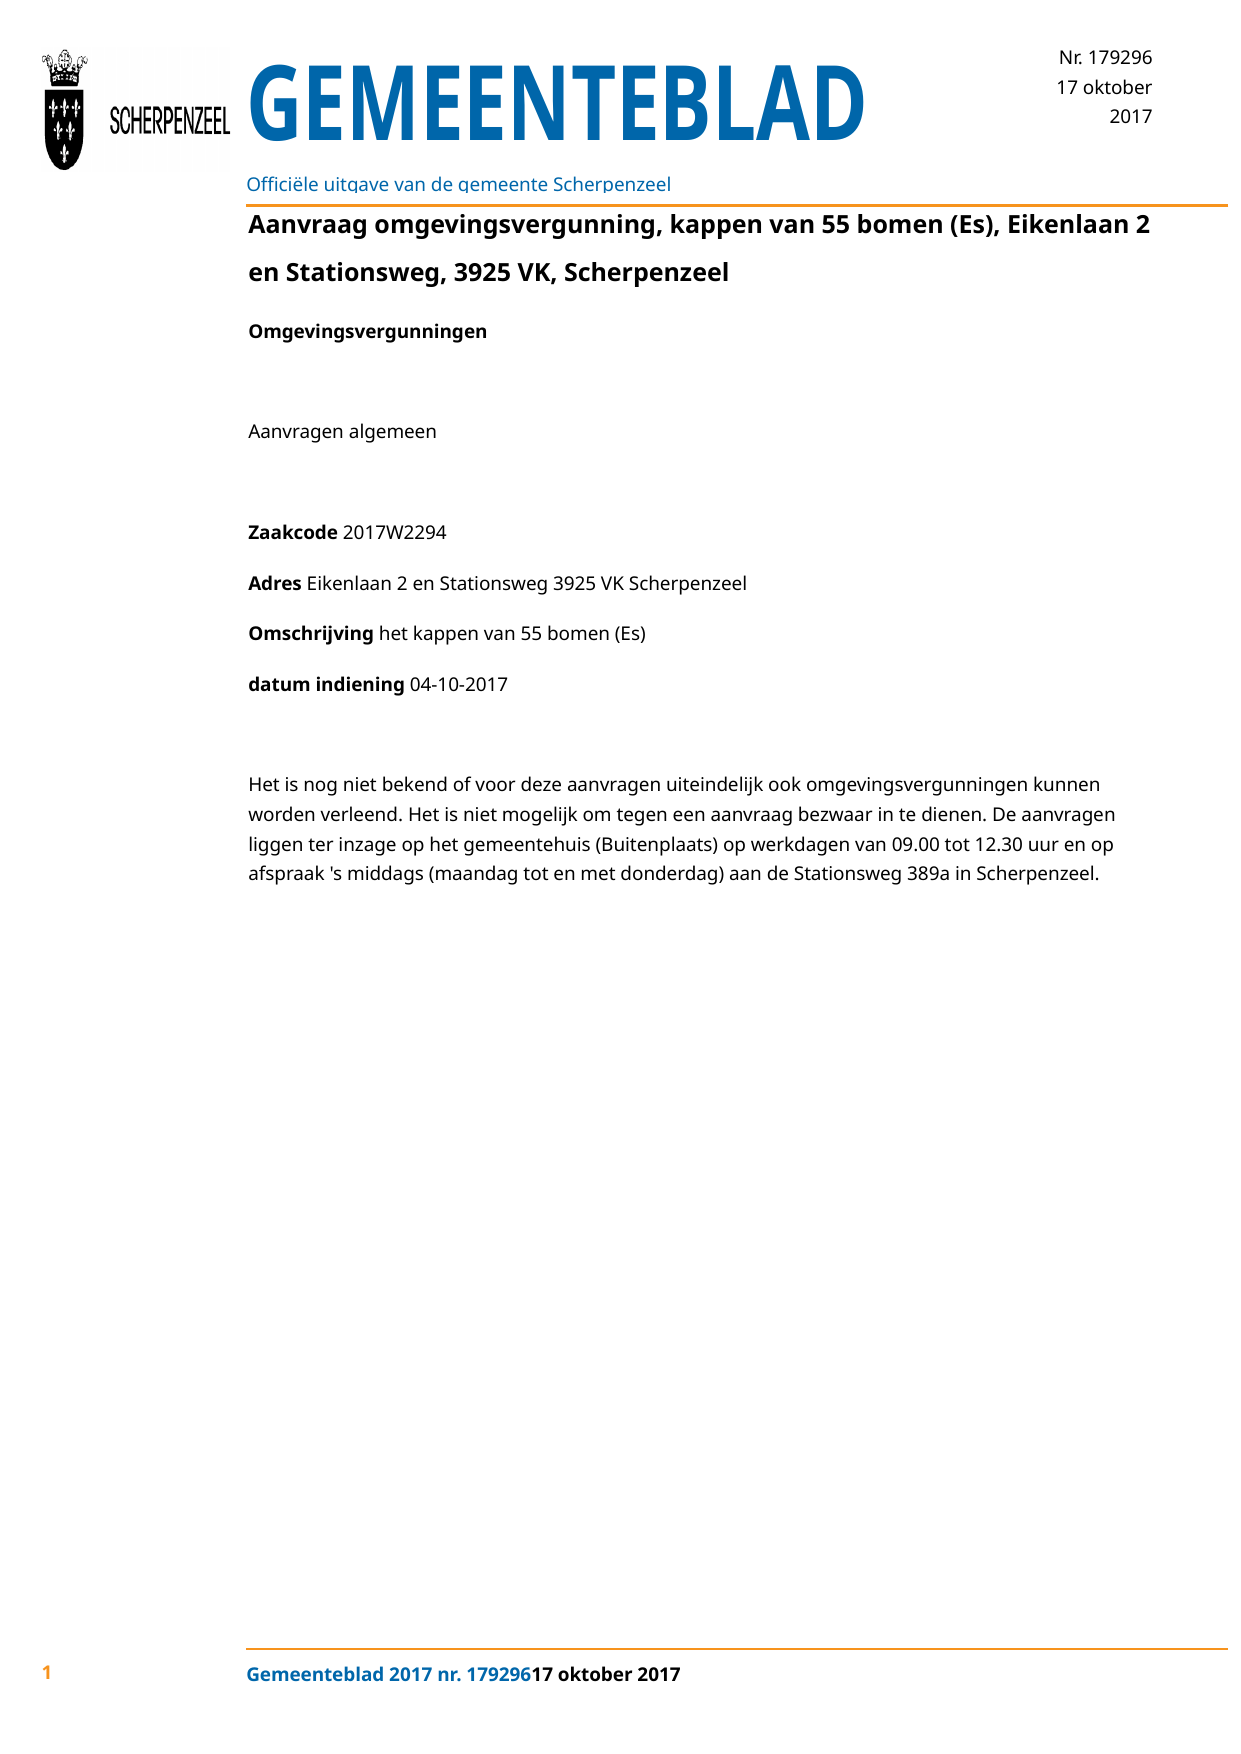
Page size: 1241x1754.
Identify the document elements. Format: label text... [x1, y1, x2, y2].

text Aanvraag omgevingsvergunning, kappen van 55 bomen (Es), Eikenlaan 2 en Stationsweg, 3925 VK, Scherpenzeel [248, 207, 1152, 288]
text Omschrijving het kappen van 55 bomen (Es) [248, 620, 1152, 646]
text Omgevingsvergunningen [248, 318, 1152, 344]
picture [41, 47, 231, 172]
text Aanvragen algemeen [248, 419, 1152, 444]
text Adres Eikenlaan 2 en Stationsweg 3925 VK Scherpenzeel [248, 570, 1152, 596]
text datum indiening 04-10-2017 [248, 671, 1152, 697]
text Zaakcode 2017W2294 [248, 519, 1152, 545]
text Het is nog niet bekend of voor deze aanvragen uiteindelijk ook omgevingsvergunningen kunnen worden verleend. Het is niet mogelijk om tegen een aanvraag bezwaar in te dienen. De aanvragen liggen ter inzage op het gemeentehuis (Buitenplaats) op werkdagen van 09.00 tot 12.30 uur en op afspraak 's middags (maandag tot en met donderdag) aan de Stationsweg 389a in Scherpenzeel. [248, 772, 1152, 886]
